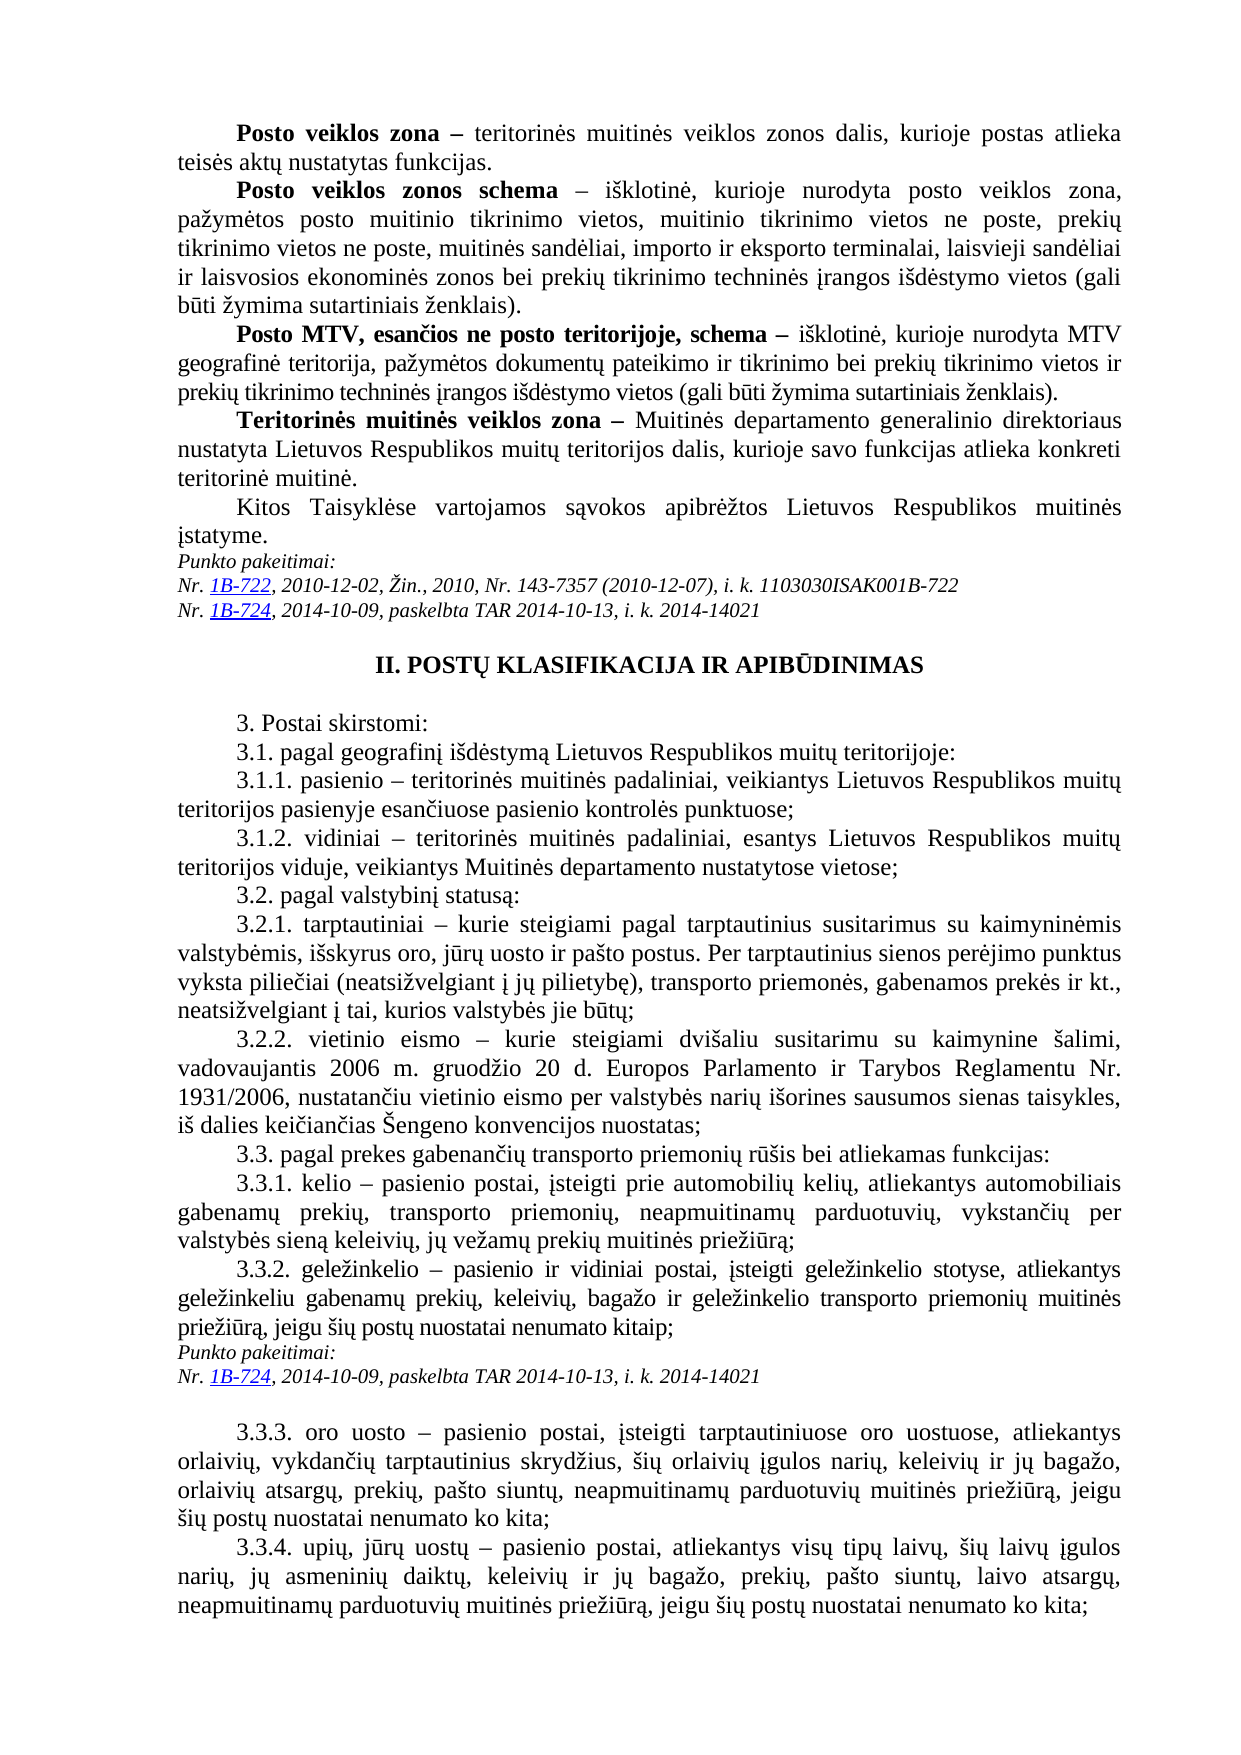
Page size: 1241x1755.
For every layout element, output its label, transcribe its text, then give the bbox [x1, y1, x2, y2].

text Punkto pakeitimai: [177, 1340, 1122, 1364]
text II. POSTŲ KLASIFIKACIJA IR APIBŪDINIMAS [177, 650, 1122, 679]
text 3.3.2. geležinkelio – pasienio ir vidiniai postai, įsteigti geležinkelio stotyse, atliekantys geležinkeliu gabenamų prekių, keleivių, bagažo ir geležinkelio transporto priemonių muitinės priežiūrą, jeigu šių postų nuostatai nenumato kitaip; [177, 1254, 1122, 1340]
text 3.3.4. upių, jūrų uostų – pasienio postai, atliekantys visų tipų laivų, šių laivų įgulos narių, jų asmeninių daiktų, keleivių ir jų bagažo, prekių, pašto siuntų, laivo atsargų, neapmuitinamų parduotuvių muitinės priežiūrą, jeigu šių postų nuostatai nenumato ko kita; [177, 1532, 1122, 1618]
text Teritorinės muitinės veiklos zona – Muitinės departamento generalinio direktoriaus nustatyta Lietuvos Respublikos muitų teritorijos dalis, kurioje savo funkcijas atlieka konkreti teritorinė muitinė. [177, 406, 1122, 492]
text Nr. 1B-722, 2010-12-02, Žin., 2010, Nr. 143-7357 (2010-12-07), i. k. 1103030ISAK001B-722 [177, 573, 1122, 597]
text Posto veiklos zonos schema – išklotinė, kurioje nurodyta posto veiklos zona, pažymėtos posto muitinio tikrinimo vietos, muitinio tikrinimo vietos ne poste, prekių tikrinimo vietos ne poste, muitinės sandėliai, importo ir eksporto terminalai, laisvieji sandėliai ir laisvosios ekonominės zonos bei prekių tikrinimo techninės įrangos išdėstymo vietos (gali būti žymima sutartiniais ženklais). [177, 176, 1122, 319]
text 3.1.1. pasienio – teritorinės muitinės padaliniai, veikiantys Lietuvos Respublikos muitų teritorijos pasienyje esančiuose pasienio kontrolės punktuose; [177, 765, 1122, 823]
text Nr. 1B-724, 2014-10-09, paskelbta TAR 2014-10-13, i. k. 2014-14021 [177, 1364, 1122, 1388]
text 3.3.3. oro uosto – pasienio postai, įsteigti tarptautiniuose oro uostuose, atliekantys orlaivių, vykdančių tarptautinius skrydžius, šių orlaivių įgulos narių, keleivių ir jų bagažo, orlaivių atsargų, prekių, pašto siuntų, neapmuitinamų parduotuvių muitinės priežiūrą, jeigu šių postų nuostatai nenumato ko kita; [177, 1417, 1122, 1532]
text 3.3.1. kelio – pasienio postai, įsteigti prie automobilių kelių, atliekantys automobiliais gabenamų prekių, transporto priemonių, neapmuitinamų parduotuvių, vykstančių per valstybės sieną keleivių, jų vežamų prekių muitinės priežiūrą; [177, 1168, 1122, 1254]
text 3.1.2. vidiniai – teritorinės muitinės padaliniai, esantys Lietuvos Respublikos muitų teritorijos viduje, veikiantys Muitinės departamento nustatytose vietose; [177, 823, 1122, 880]
text Kitos Taisyklėse vartojamos sąvokos apibrėžtos Lietuvos Respublikos muitinės įstatyme. [177, 492, 1122, 549]
text Punkto pakeitimai: [177, 549, 1122, 573]
text Nr. 1B-724, 2014-10-09, paskelbta TAR 2014-10-13, i. k. 2014-14021 [177, 597, 1122, 622]
text 3. Postai skirstomi: [177, 708, 1122, 737]
text 3.2. pagal valstybinį statusą: [177, 880, 1122, 909]
text 3.2.1. tarptautiniai – kurie steigiami pagal tarptautinius susitarimus su kaimyninėmis valstybėmis, išskyrus oro, jūrų uosto ir pašto postus. Per tarptautinius sienos perėjimo punktus vyksta piliečiai (neatsižvelgiant į jų pilietybę), transporto priemonės, gabenamos prekės ir kt., neatsižvelgiant į tai, kurios valstybės jie būtų; [177, 909, 1122, 1024]
text 3.2.2. vietinio eismo – kurie steigiami dvišaliu susitarimu su kaimynine šalimi, vadovaujantis 2006 m. gruodžio 20 d. Europos Parlamento ir Tarybos Reglamentu Nr. 1931/2006, nustatančiu vietinio eismo per valstybės narių išorines sausumos sienas taisykles, iš dalies keičiančias Šengeno konvencijos nuostatas; [177, 1024, 1122, 1139]
text 3.3. pagal prekes gabenančių transporto priemonių rūšis bei atliekamas funkcijas: [177, 1139, 1122, 1168]
text 3.1. pagal geografinį išdėstymą Lietuvos Respublikos muitų teritorijoje: [177, 737, 1122, 765]
text Posto veiklos zona – teritorinės muitinės veiklos zonos dalis, kurioje postas atlieka teisės aktų nustatytas funkcijas. [177, 118, 1122, 176]
text Posto MTV, esančios ne posto teritorijoje, schema – išklotinė, kurioje nurodyta MTV geografinė teritorija, pažymėtos dokumentų pateikimo ir tikrinimo bei prekių tikrinimo vietos ir prekių tikrinimo techninės įrangos išdėstymo vietos (gali būti žymima sutartiniais ženklais). [177, 319, 1122, 406]
